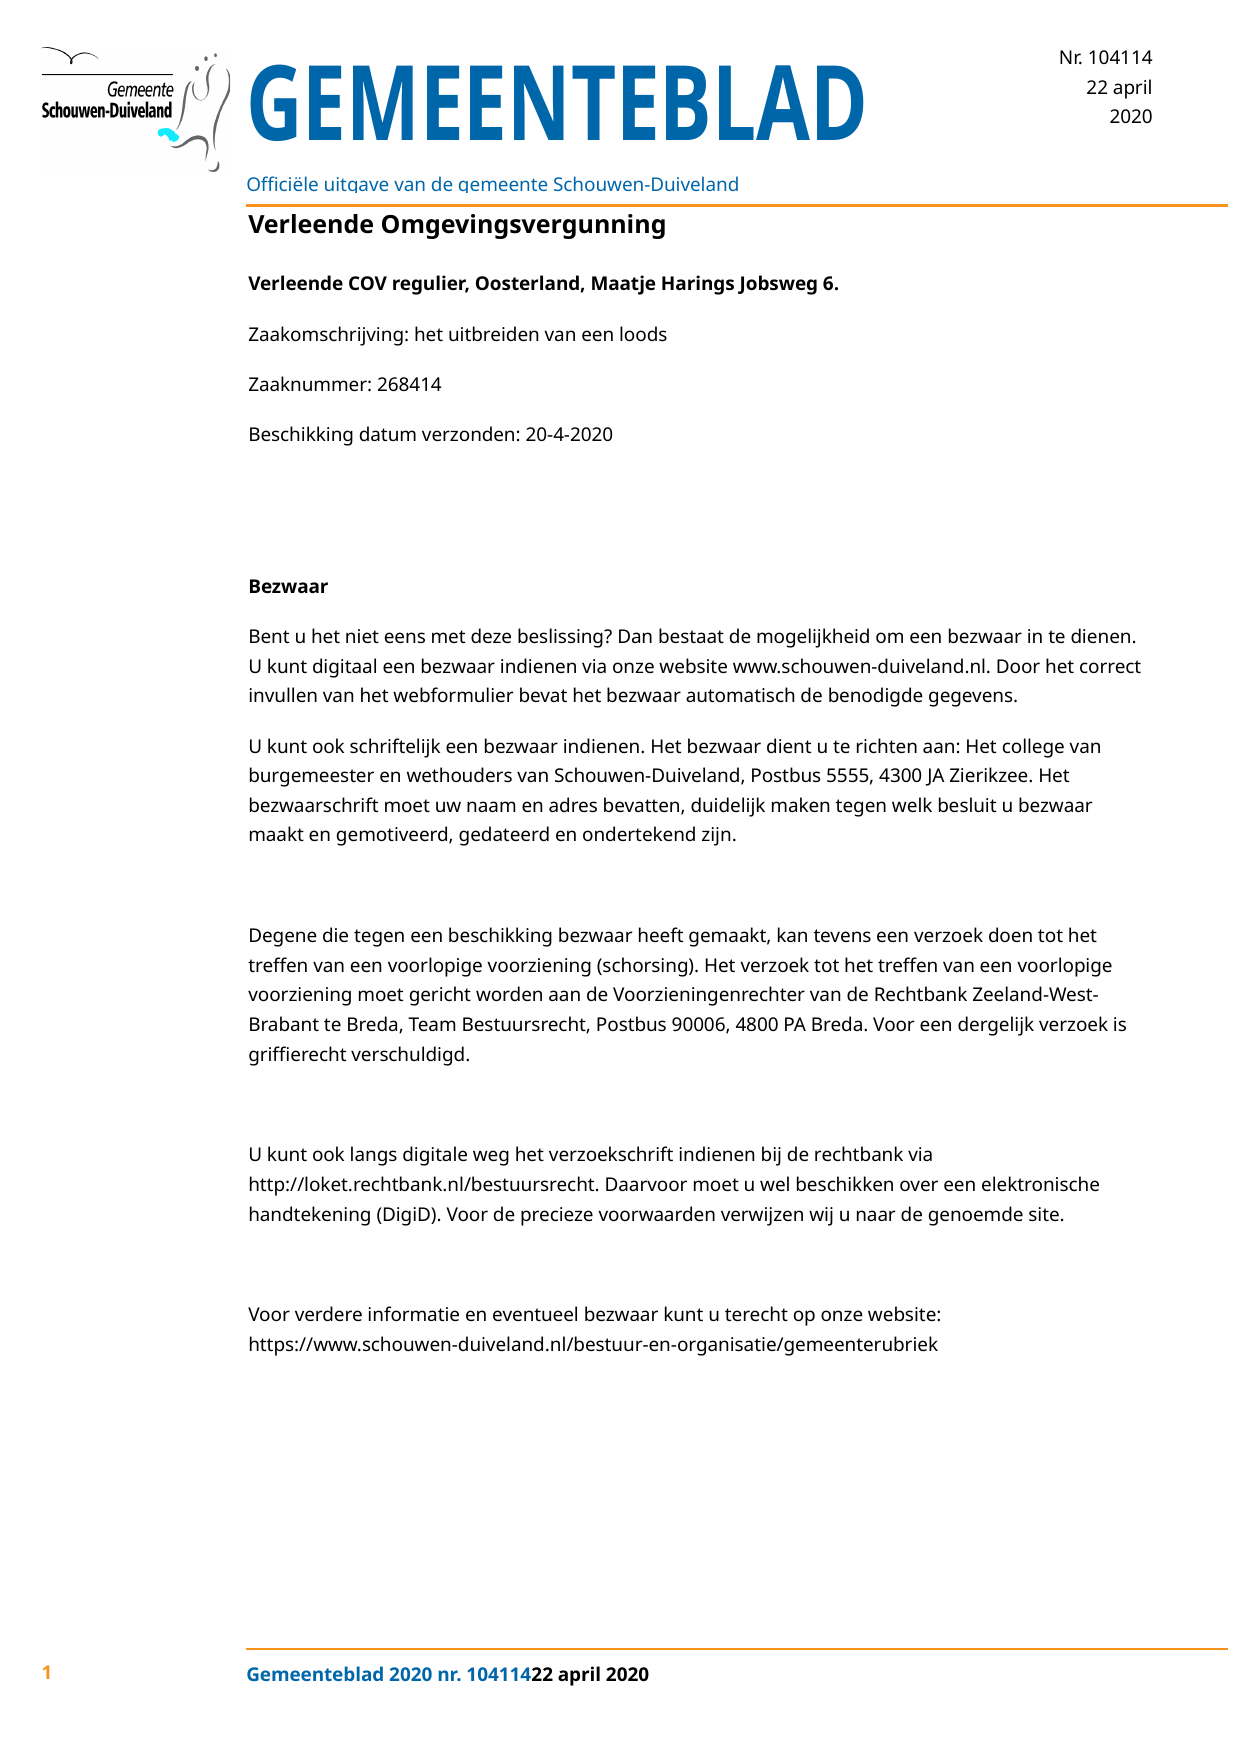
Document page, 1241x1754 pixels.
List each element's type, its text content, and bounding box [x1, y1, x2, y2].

text Verleende Omgevingsvergunning [248, 207, 1152, 241]
picture [41, 47, 231, 172]
text Bent u het niet eens met deze beslissing? Dan bestaat de mogelijkheid om een bezwaar in te dienen. U kunt digitaal een bezwaar indienen via onze website www.schouwen-duiveland.nl. Door het correct invullen van het webformulier bevat het bezwaar automatisch de benodigde gegevens. [248, 623, 1152, 708]
text U kunt ook schriftelijk een bezwaar indienen. Het bezwaar dient u te richten aan: Het college van burgemeester en wethouders van Schouwen-Duiveland, Postbus 5555, 4300 JA Zierikzee. Het bezwaarschrift moet uw naam en adres bevatten, duidelijk maken tegen welk besluit u bezwaar maakt en gemotiveerd, gedateerd en ondertekend zijn. [248, 733, 1152, 847]
text Bezwaar [248, 573, 1152, 598]
text U kunt ook langs digitale weg het verzoekschrift indienen bij de rechtbank via http://loket.rechtbank.nl/bestuursrecht. Daarvoor moet u wel beschikken over een elektronische handtekening (DigiD). Voor de precieze voorwaarden verwijzen wij u naar de genoemde site. [248, 1142, 1152, 1226]
text Zaaknummer: 268414 [248, 371, 1152, 397]
text Degene die tegen een beschikking bezwaar heeft gemaakt, kan tevens een verzoek doen tot het treffen van een voorlopige voorziening (schorsing). Het verzoek tot het treffen van een voorlopige voorziening moet gericht worden aan de Voorzieningenrechter van de Rechtbank Zeeland-West-Brabant te Breda, Team Bestuursrecht, Postbus 90006, 4800 PA Breda. Voor een dergelijk verzoek is griffierecht verschuldigd. [248, 922, 1152, 1066]
text Voor verdere informatie en eventueel bezwaar kunt u terecht op onze website: https://www.schouwen-duiveland.nl/bestuur-en-organisatie/gemeenterubriek [248, 1302, 1152, 1357]
text Beschikking datum verzonden: 20-4-2020 [248, 422, 1152, 447]
text Zaakomschrijving: het uitbreiden van een loods [248, 321, 1152, 346]
text Verleende COV regulier, Oosterland, Maatje Harings Jobsweg 6. [248, 270, 1152, 296]
